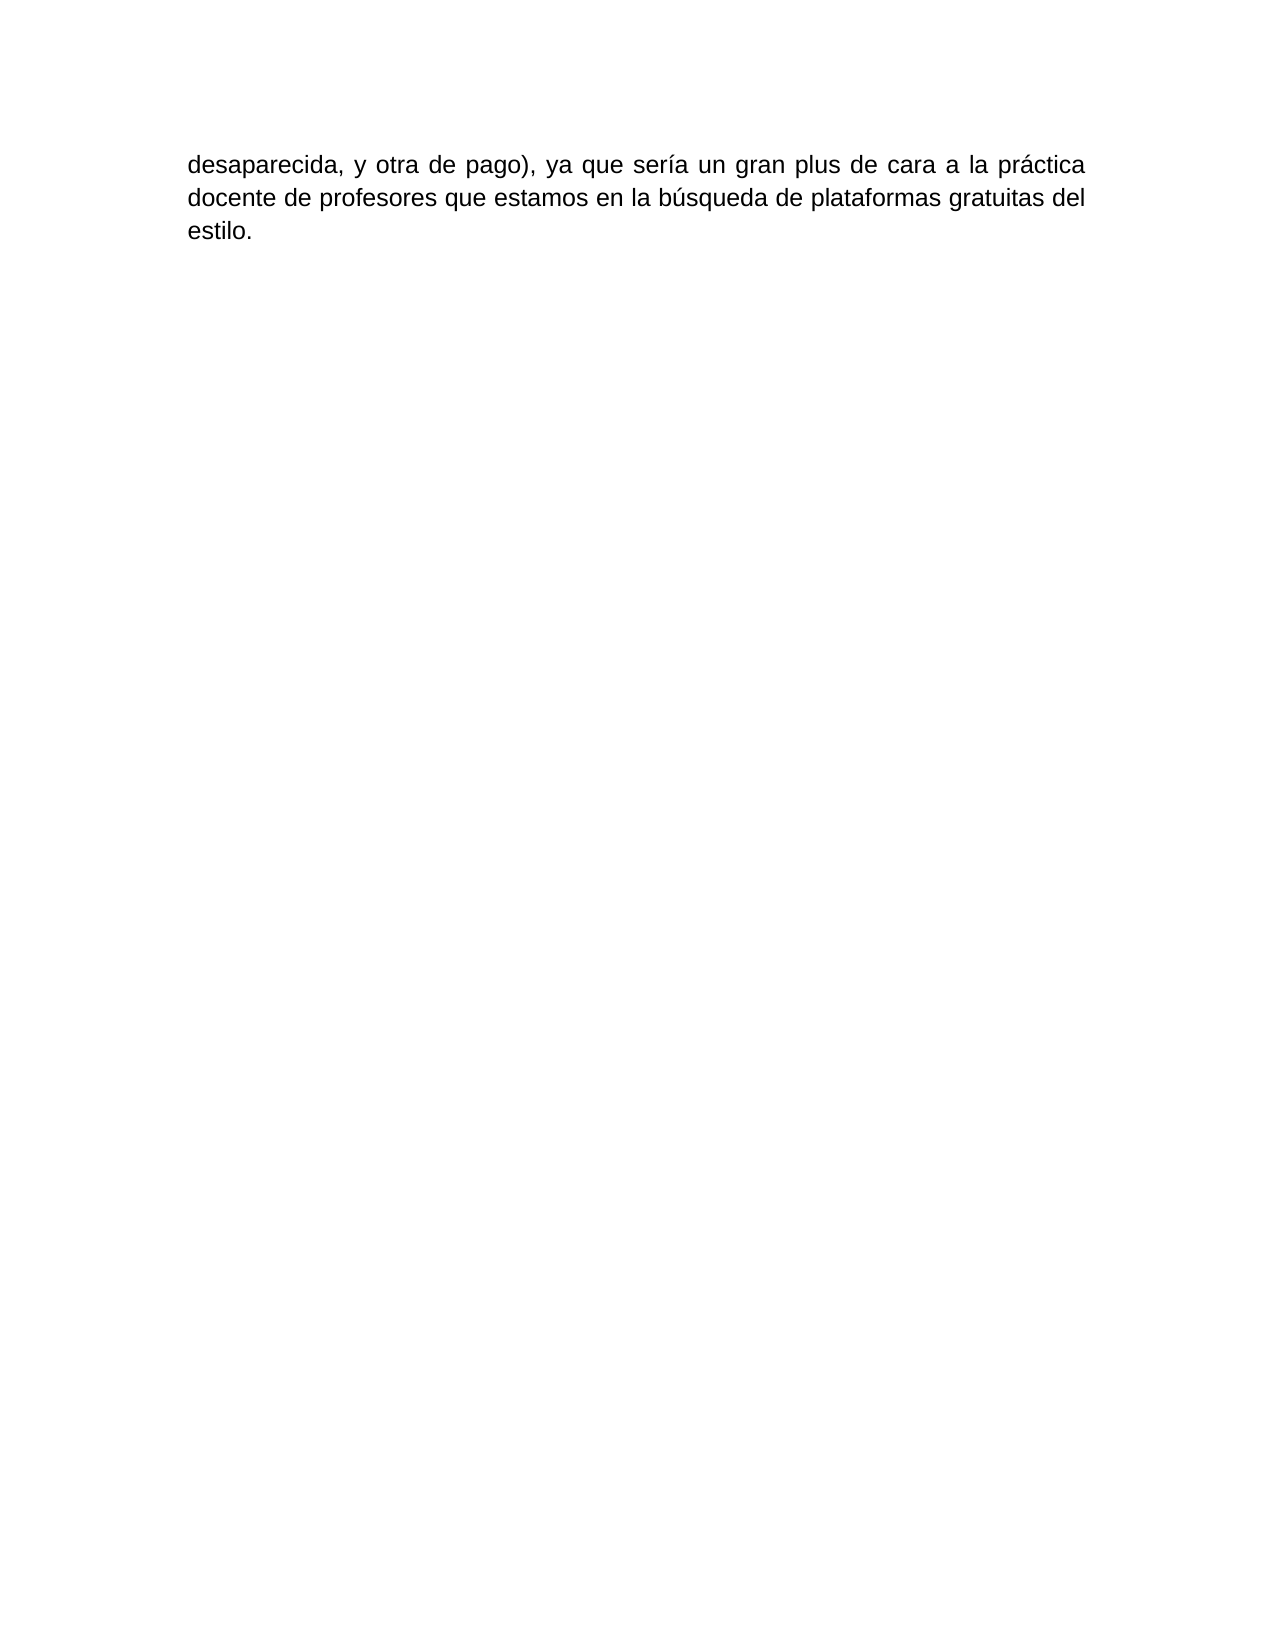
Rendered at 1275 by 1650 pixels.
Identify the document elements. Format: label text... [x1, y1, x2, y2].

text desaparecida, y otra de pago), ya que sería un gran plus de cara a la práctica docente de profesores que estamos en la búsqueda de plataformas gratuitas del estilo. [187, 150, 1087, 245]
